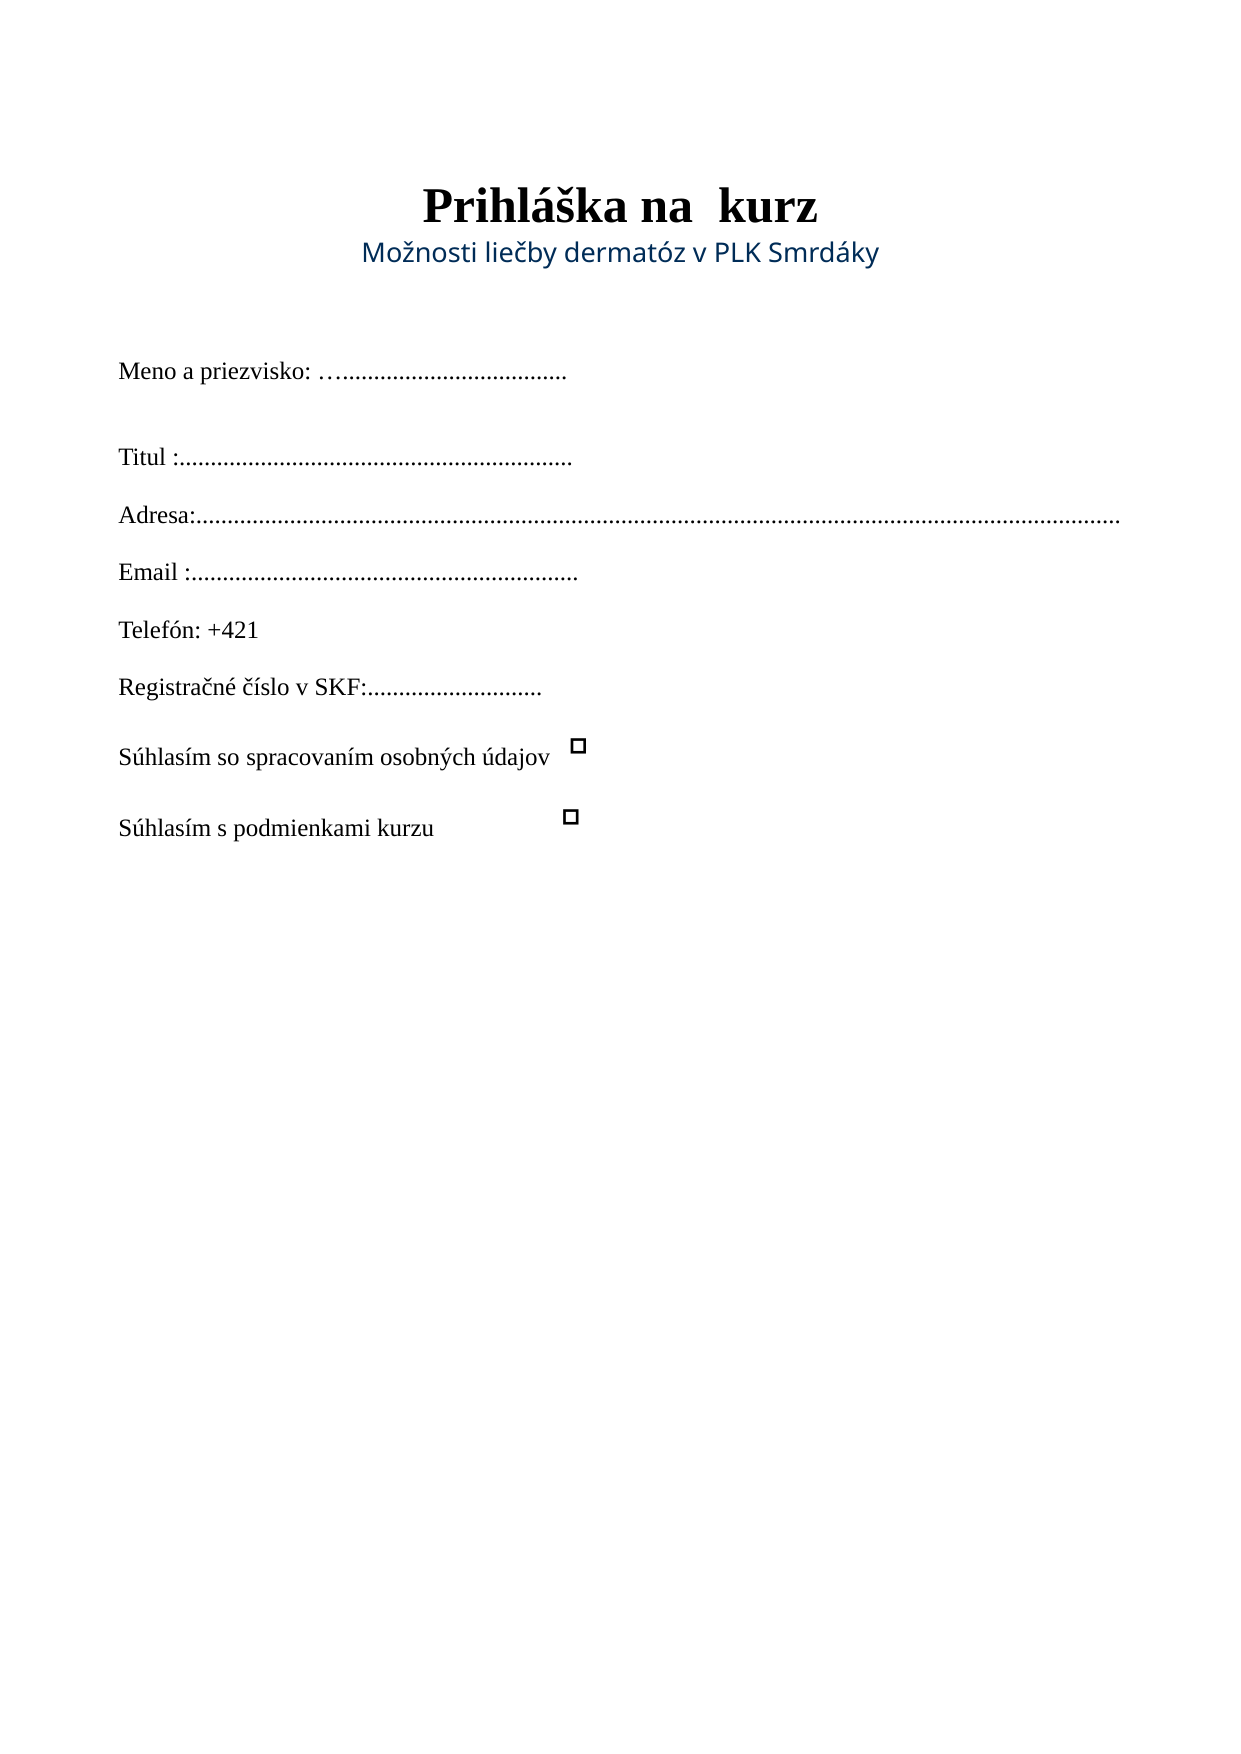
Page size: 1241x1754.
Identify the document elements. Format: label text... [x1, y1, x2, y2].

text Možnosti liečby dermatóz v PLK Smrdáky [118, 233, 1122, 270]
text Adresa:.................................................................................................................................................... [118, 500, 1122, 529]
text Súhlasím s podmienkami kurzu ⸋ [118, 802, 1122, 845]
text Súhlasím so spracovaním osobných údajov ⸋ [118, 730, 1122, 773]
text Registračné číslo v SKF:............................ [118, 672, 1122, 701]
text Titul :............................................................... [118, 442, 1122, 471]
text Meno a priezvisko: ….................................... [118, 356, 1122, 385]
text Email :.............................................................. [118, 557, 1122, 586]
subtitle Prihláška na kurz [118, 176, 1122, 233]
text Telefón: +421 [118, 615, 1122, 644]
